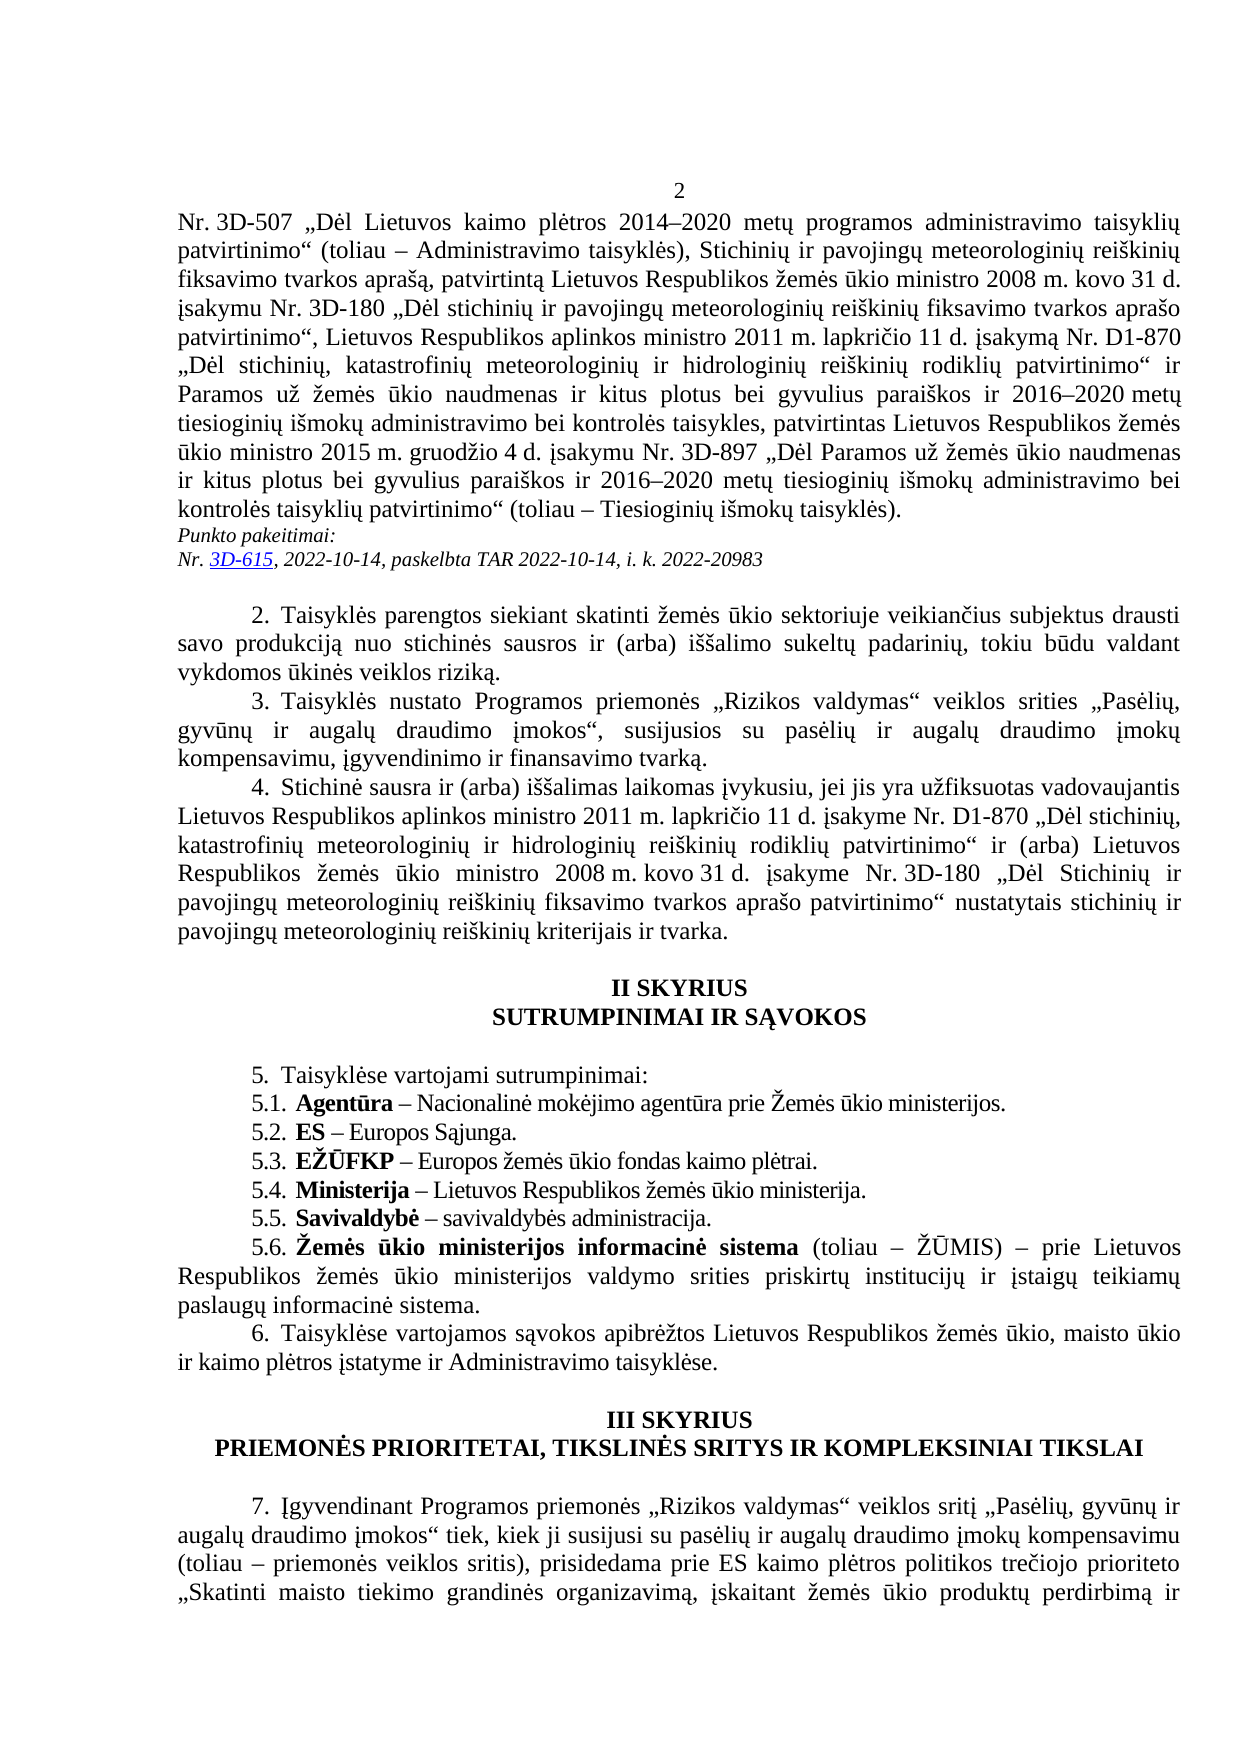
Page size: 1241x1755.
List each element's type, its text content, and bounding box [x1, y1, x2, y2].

text 5.6. Žemės ūkio ministerijos informacinė sistema (toliau – ŽŪMIS) – prie Lietuvos Respublikos žemės ūkio ministerijos valdymo srities priskirtų institucijų ir įstaigų teikiamų paslaugų informacinė sistema. [177, 1232, 1181, 1318]
text 7. Įgyvendinant Programos priemonės „Rizikos valdymas“ veiklos sritį „Pasėlių, gyvūnų ir augalų draudimo įmokos“ tiek, kiek ji susijusi su pasėlių ir augalų draudimo įmokų kompensavimu (toliau – priemonės veiklos sritis), prisidedama prie ES kaimo plėtros politikos trečiojo prioriteto „Skatinti maisto tiekimo grandinės organizavimą, įskaitant žemės ūkio produktų perdirbimą ir [177, 1491, 1181, 1606]
text PRIEMONĖS PRIORITETAI, TIKSLINĖS SRITYS IR KOMPLEKSINIAI TIKSLAI [177, 1433, 1181, 1462]
text 5. Taisyklėse vartojami sutrumpinimai: [177, 1060, 1181, 1088]
text 3. Taisyklės nustato Programos priemonės „Rizikos valdymas“ veiklos srities „Pasėlių, gyvūnų ir augalų draudimo įmokos“, susijusios su pasėlių ir augalų draudimo įmokų kompensavimu, įgyvendinimo ir finansavimo tvarką. [177, 686, 1181, 772]
text 6. Taisyklėse vartojamos sąvokos apibrėžtos Lietuvos Respublikos žemės ūkio, maisto ūkio ir kaimo plėtros įstatyme ir Administravimo taisyklėse. [177, 1318, 1181, 1376]
text III SKYRIUS [177, 1405, 1181, 1433]
text Nr. 3D-615, 2022-10-14, paskelbta TAR 2022-10-14, i. k. 2022-20983 [177, 547, 1181, 571]
text 5.1. Agentūra – Nacionalinė mokėjimo agentūra prie Žemės ūkio ministerijos. [177, 1088, 1181, 1117]
text 2. Taisyklės parengtos siekiant skatinti žemės ūkio sektoriuje veikiančius subjektus drausti savo produkciją nuo stichinės sausros ir (arba) iššalimo sukeltų padarinių, tokiu būdu valdant vykdomos ūkinės veiklos riziką. [177, 600, 1181, 686]
text Nr. 3D-507 „Dėl Lietuvos kaimo plėtros 2014–2020 metų programos administravimo taisyklių patvirtinimo“ (toliau – Administravimo taisyklės), Stichinių ir pavojingų meteorologinių reiškinių fiksavimo tvarkos aprašą, patvirtintą Lietuvos Respublikos žemės ūkio ministro 2008 m. kovo 31 d. įsakymu Nr. 3D-180 „Dėl stichinių ir pavojingų meteorologinių reiškinių fiksavimo tvarkos aprašo patvirtinimo“, Lietuvos Respublikos aplinkos ministro 2011 m. lapkričio 11 d. įsakymą Nr. D1-870 „Dėl stichinių, katastrofinių meteorologinių ir hidrologinių reiškinių rodiklių patvirtinimo“ ir Paramos už žemės ūkio naudmenas ir kitus plotus bei gyvulius paraiškos ir 2016–2020 metų tiesioginių išmokų administravimo bei kontrolės taisykles, patvirtintas Lietuvos Respublikos žemės ūkio ministro 2015 m. gruodžio 4 d. įsakymu Nr. 3D-897 „Dėl Paramos už žemės ūkio naudmenas ir kitus plotus bei gyvulius paraiškos ir 2016–2020 metų tiesioginių išmokų administravimo bei kontrolės taisyklių patvirtinimo“ (toliau – Tiesioginių išmokų taisyklės). [177, 207, 1181, 523]
text 5.2. ES – Europos Sąjunga. [177, 1117, 1181, 1146]
text Punkto pakeitimai: [177, 523, 1181, 547]
text 5.3. EŽŪFKP – Europos žemės ūkio fondas kaimo plėtrai. [177, 1146, 1181, 1175]
text SUTRUMPINIMAI IR SĄVOKOS [177, 1002, 1181, 1031]
text 5.5. Savivaldybė – savivaldybės administracija. [177, 1203, 1181, 1232]
text 5.4. Ministerija – Lietuvos Respublikos žemės ūkio ministerija. [177, 1175, 1181, 1203]
text 4. Stichinė sausra ir (arba) iššalimas laikomas įvykusiu, jei jis yra užfiksuotas vadovaujantis Lietuvos Respublikos aplinkos ministro 2011 m. lapkričio 11 d. įsakyme Nr. D1-870 „Dėl stichinių, katastrofinių meteorologinių ir hidrologinių reiškinių rodiklių patvirtinimo“ ir (arba) Lietuvos Respublikos žemės ūkio ministro 2008 m. kovo 31 d. įsakyme Nr. 3D-180 „Dėl Stichinių ir pavojingų meteorologinių reiškinių fiksavimo tvarkos aprašo patvirtinimo“ nustatytais stichinių ir pavojingų meteorologinių reiškinių kriterijais ir tvarka. [177, 772, 1181, 945]
text II SKYRIUS [177, 973, 1181, 1002]
